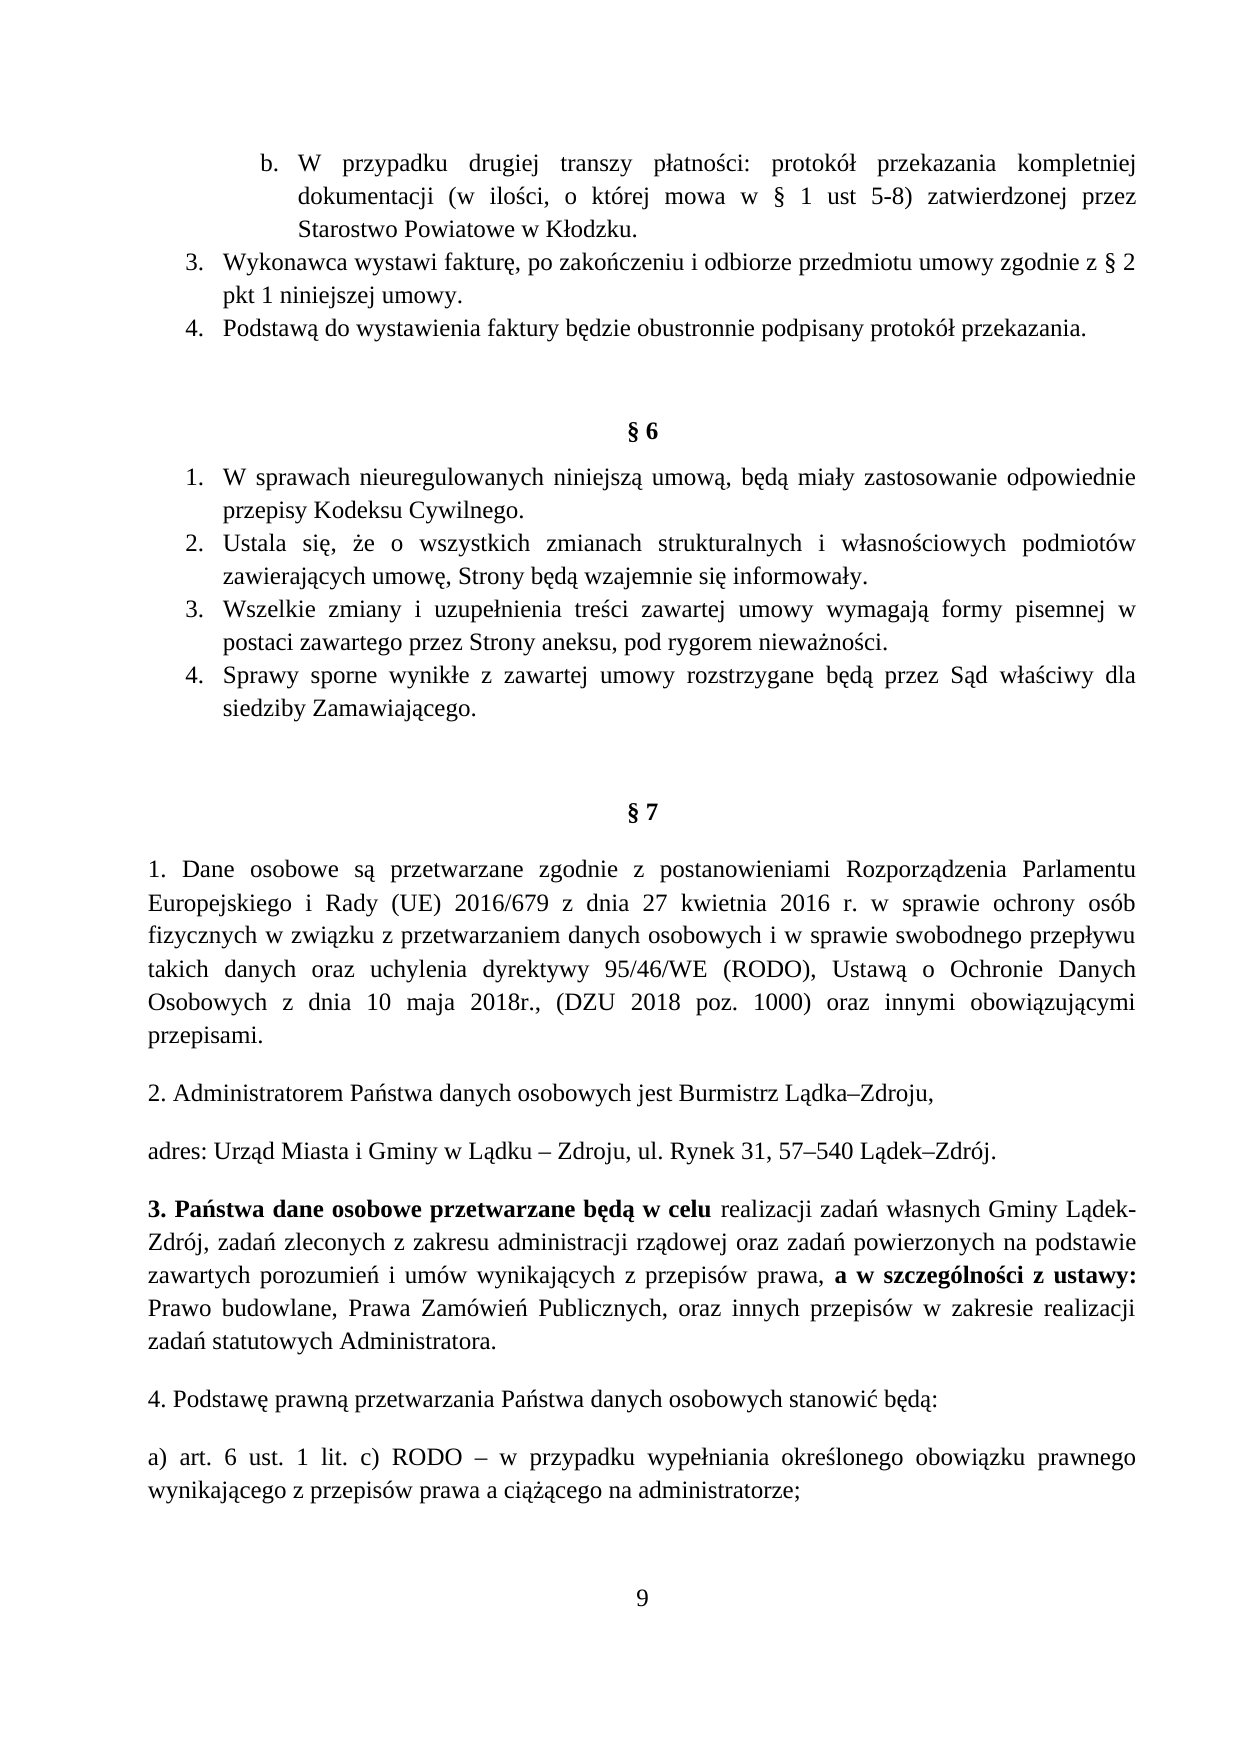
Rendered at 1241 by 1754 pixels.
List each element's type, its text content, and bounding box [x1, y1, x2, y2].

list Wykonawca wystawi fakturę, po zakończeniu i odbiorze przedmiotu umowy zgodnie z § 2 pkt 1 niniejszej umowy. [185, 247, 1137, 308]
text adres: Urząd Miasta i Gminy w Lądku – Zdroju, ul. Rynek 31, 57–540 Lądek–Zdrój. [148, 1136, 1137, 1164]
list Sprawy sporne wynikłe z zawartej umowy rozstrzygane będą przez Sąd właściwy dla siedziby Zamawiającego. [185, 660, 1137, 722]
text 2. Administratorem Państwa danych osobowych jest Burmistrz Lądka–Zdroju, [148, 1078, 1137, 1106]
text 4. Podstawę prawną przetwarzania Państwa danych osobowych stanowić będą: [148, 1384, 1137, 1413]
list Wszelkie zmiany i uzupełnienia treści zawartej umowy wymagają formy pisemnej w postaci zawartego przez Strony aneksu, pod rygorem nieważności. [185, 594, 1137, 656]
list Ustala się, że o wszystkich zmianach strukturalnych i własnościowych podmiotów zawierających umowę, Strony będą wzajemnie się informowały. [185, 528, 1137, 590]
text 1. Dane osobowe są przetwarzane zgodnie z postanowieniami Rozporządzenia Parlamentu Europejskiego i Rady (UE) 2016/679 z dnia 27 kwietnia 2016 r. w sprawie ochrony osób fizycznych w związku z przetwarzaniem danych osobowych i w sprawie swobodnego przepływu takich danych oraz uchylenia dyrektywy 95/46/WE (RODO), Ustawą o Ochronie Danych Osobowych z dnia 10 maja 2018r., (DZU 2018 poz. 1000) oraz innymi obowiązującymi przepisami. [148, 854, 1137, 1048]
text § 7 [148, 797, 1137, 825]
list W sprawach nieuregulowanych niniejszą umową, będą miały zastosowanie odpowiednie przepisy Kodeksu Cywilnego. [185, 462, 1137, 524]
text a) art. 6 ust. 1 lit. c) RODO – w przypadku wypełniania określonego obowiązku prawnego wynikającego z przepisów prawa a ciążącego na administratorze; [148, 1442, 1137, 1504]
text § 6 [148, 416, 1137, 445]
list Podstawą do wystawienia faktury będzie obustronnie podpisany protokół przekazania. [185, 313, 1137, 342]
text 3. Państwa dane osobowe przetwarzane będą w celu realizacji zadań własnych Gminy Lądek-Zdrój, zadań zleconych z zakresu administracji rządowej oraz zadań powierzonych na podstawie zawartych porozumień i umów wynikających z przepisów prawa, a w szczególności z ustawy: Prawo budowlane, Prawa Zamówień Publicznych, oraz innych przepisów w zakresie realizacji zadań statutowych Administratora. [148, 1194, 1137, 1354]
list W przypadku drugiej transzy płatności: protokół przekazania kompletniej dokumentacji (w ilości, o której mowa w § 1 ust 5-8) zatwierdzonej przez Starostwo Powiatowe w Kłodzku. [260, 148, 1137, 242]
